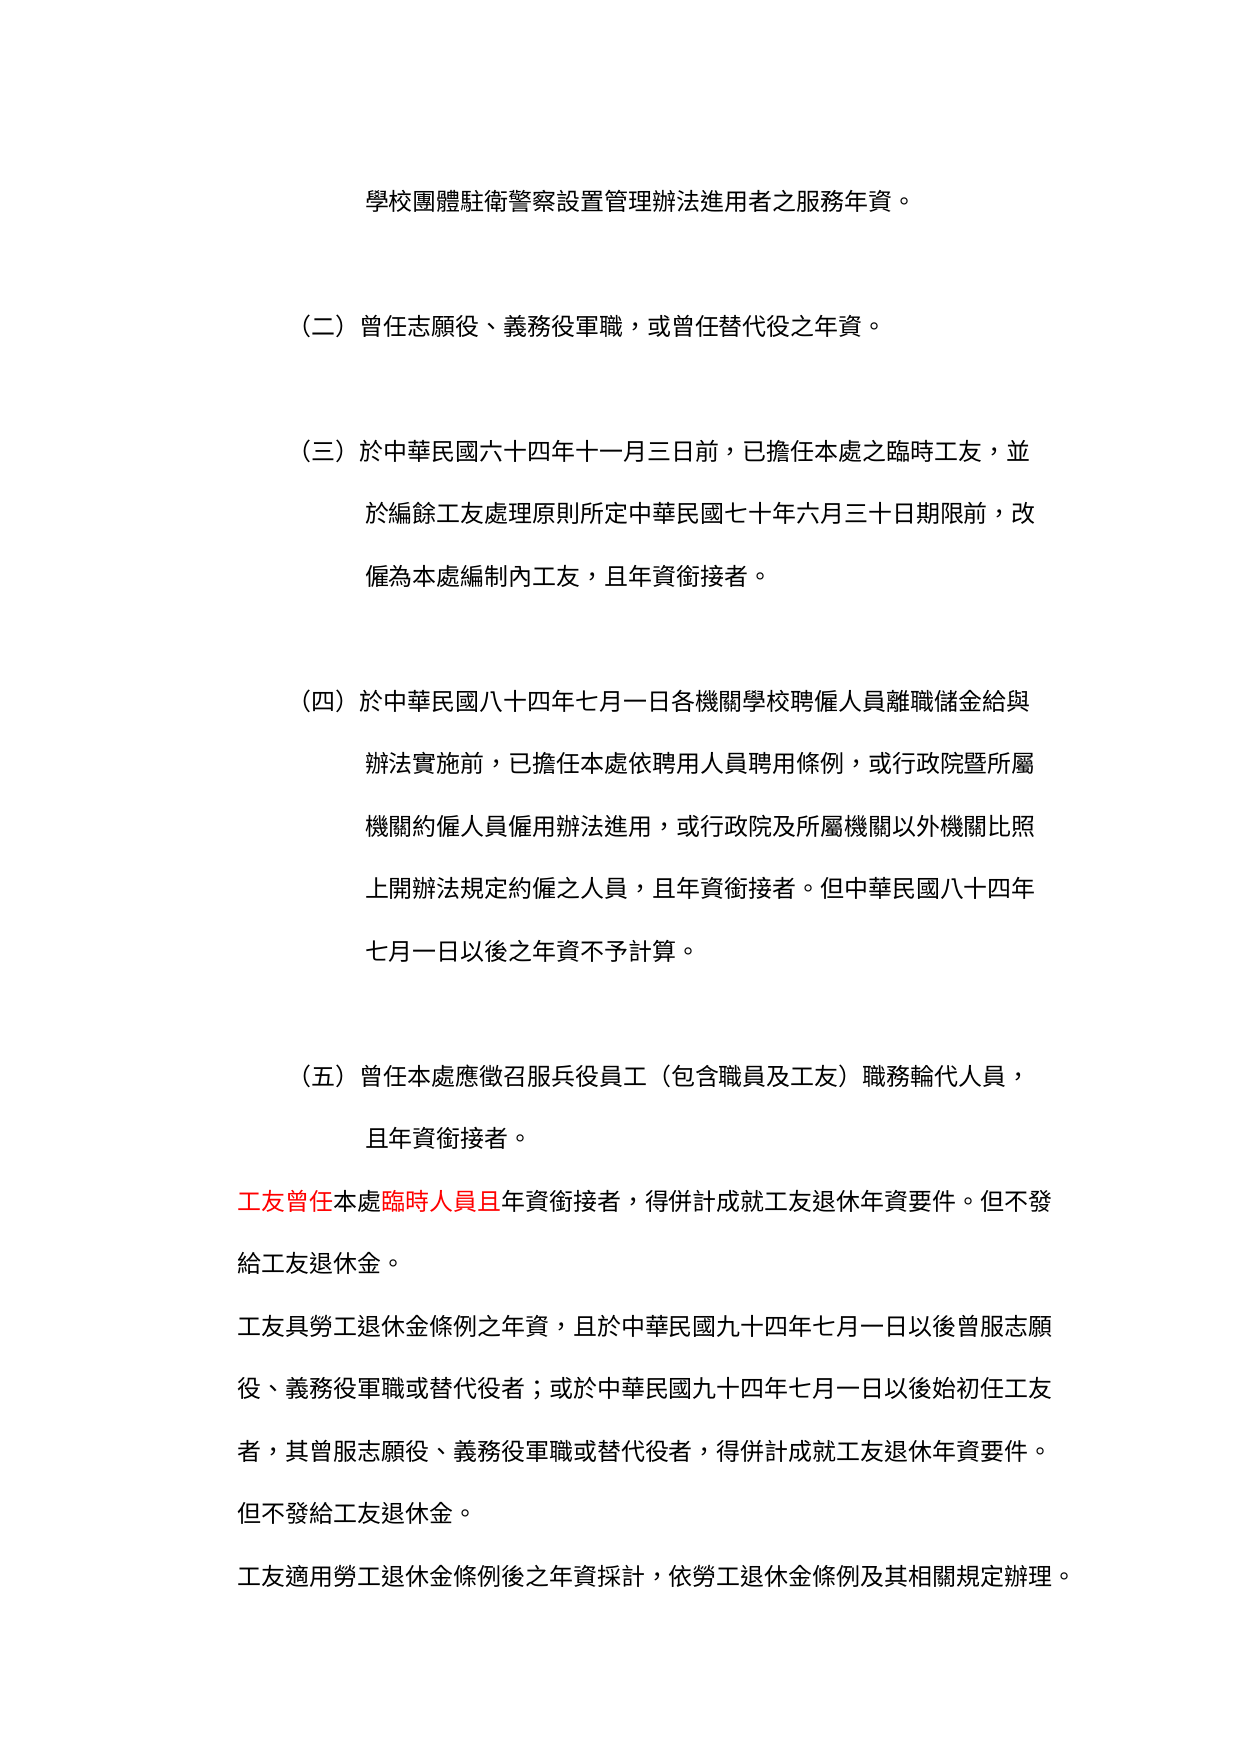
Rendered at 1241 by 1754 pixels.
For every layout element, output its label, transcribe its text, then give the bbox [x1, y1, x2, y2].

text （四）於中華民國八十四年七月一日各機關學校聘僱人員離職儲金給與辦法實施前，已擔任本處依聘用人員聘用條例，或行政院暨所屬機關約僱人員僱用辦法進用，或行政院及所屬機關以外機關比照上開辦法規定約僱之人員，且年資銜接者。但中華民國八十四年七月一日以後之年資不予計算。 [287, 658, 1053, 971]
text 工友具勞工退休金條例之年資，且於中華民國九十四年七月一日以後曾服志願役、義務役軍職或替代役者；或於中華民國九十四年七月一日以後始初任工友者，其曾服志願役、義務役軍職或替代役者，得併計成就工友退休年資要件。但不發給工友退休金。 [237, 1283, 1053, 1533]
text （二）曾任志願役、義務役軍職，或曾任替代役之年資。 [287, 283, 1053, 346]
text 學校團體駐衛警察設置管理辦法進用者之服務年資。 [287, 158, 1053, 221]
text 工友曾任本處臨時人員且年資銜接者，得併計成就工友退休年資要件。但不發給工友退休金。 [237, 1158, 1053, 1283]
text 工友適用勞工退休金條例後之年資採計，依勞工退休金條例及其相關規定辦理。 [237, 1533, 1053, 1596]
text （三）於中華民國六十四年十一月三日前，已擔任本處之臨時工友，並於編餘工友處理原則所定中華民國七十年六月三十日期限前，改僱為本處編制內工友，且年資銜接者。 [287, 408, 1053, 596]
text （五）曾任本處應徵召服兵役員工（包含職員及工友）職務輪代人員，且年資銜接者。 [287, 1033, 1053, 1158]
